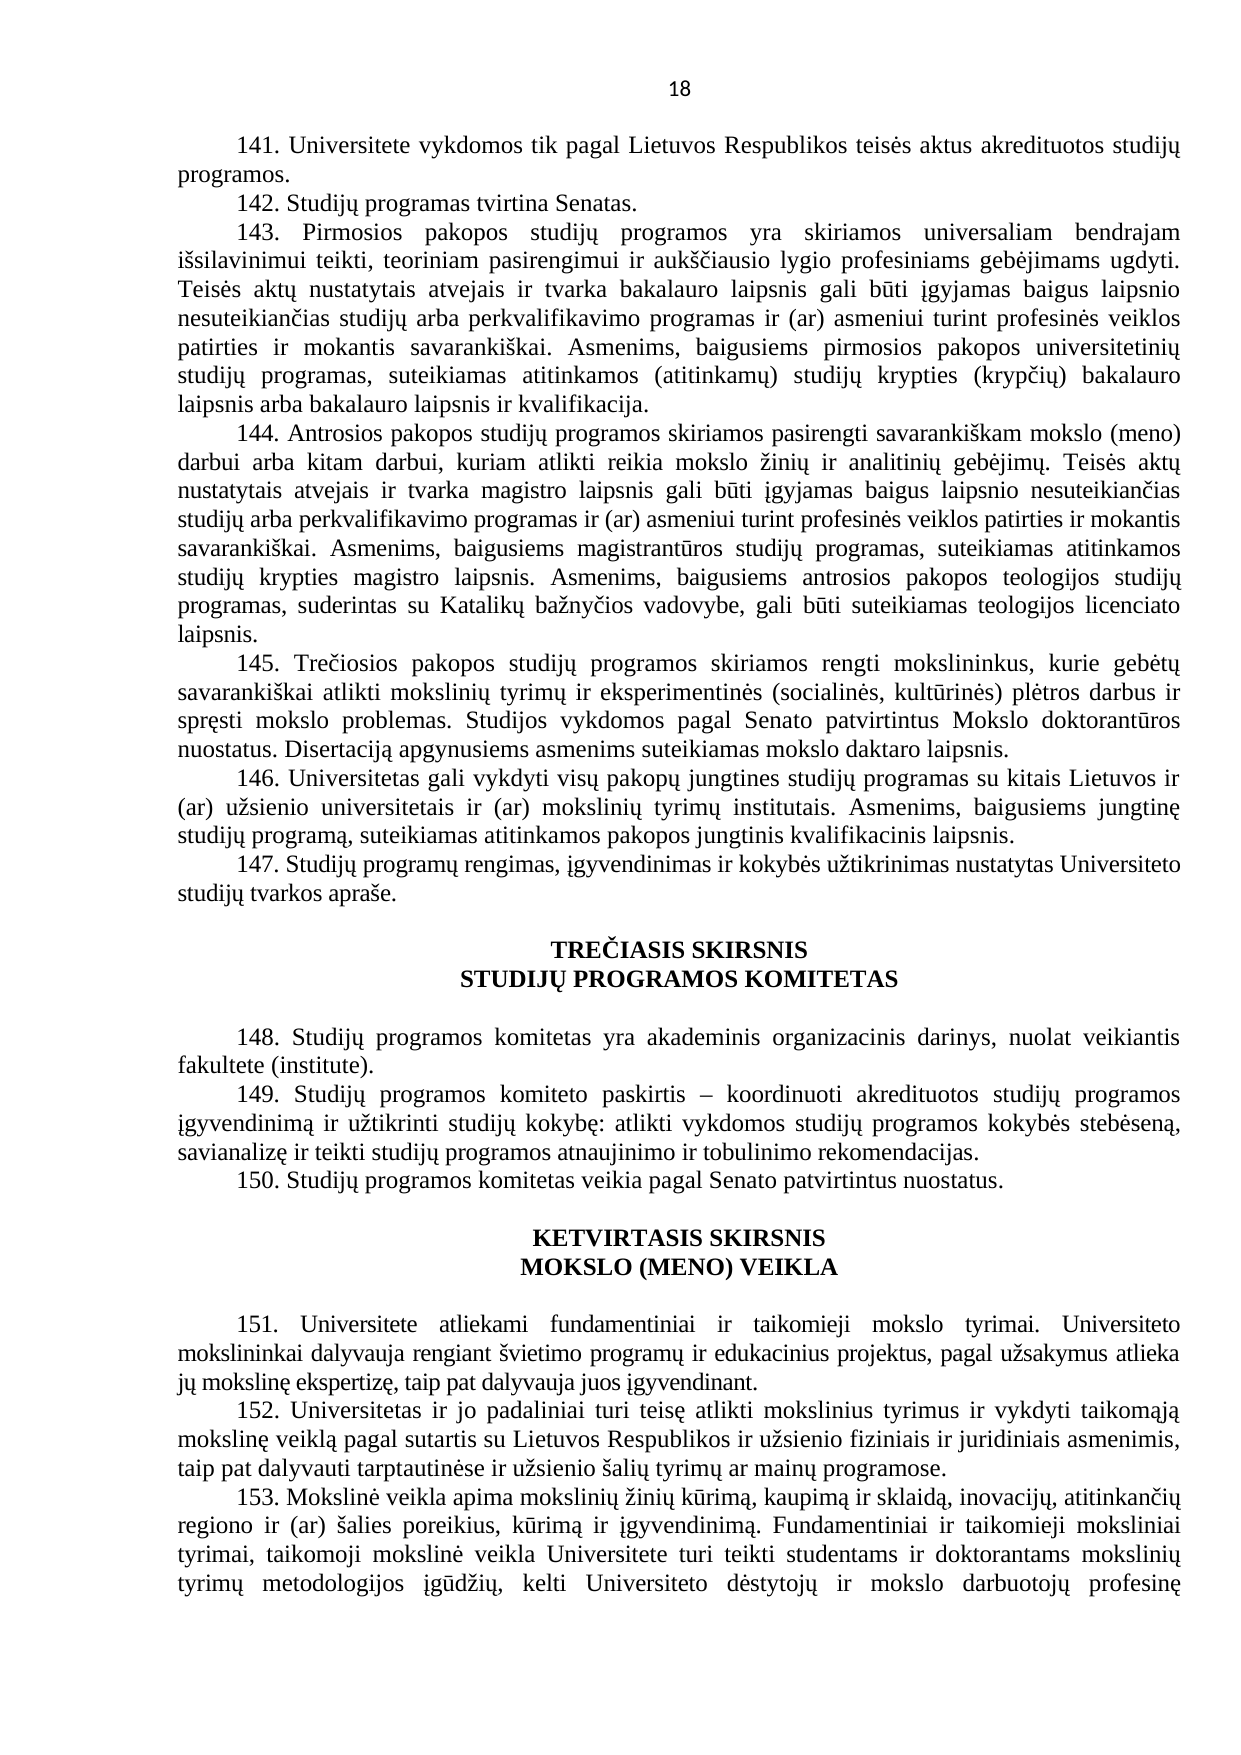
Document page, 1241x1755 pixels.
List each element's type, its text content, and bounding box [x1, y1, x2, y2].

text 143. Pirmosios pakopos studijų programos yra skiriamos universaliam bendrajam išsilavinimui teikti, teoriniam pasirengimui ir aukščiausio lygio profesiniams gebėjimams ugdyti. Teisės aktų nustatytais atvejais ir tvarka bakalauro laipsnis gali būti įgyjamas baigus laipsnio nesuteikiančias studijų arba perkvalifikavimo programas ir (ar) asmeniui turint profesinės veiklos patirties ir mokantis savarankiškai. Asmenims, baigusiems pirmosios pakopos universitetinių studijų programas, suteikiamas atitinkamos (atitinkamų) studijų krypties (krypčių) bakalauro laipsnis arba bakalauro laipsnis ir kvalifikacija. [177, 217, 1181, 418]
text STUDIJŲ PROGRAMOS KOMITETAS [177, 964, 1181, 993]
text 148. Studijų programos komitetas yra akademinis organizacinis darinys, nuolat veikiantis fakultete (institute). [177, 1022, 1181, 1079]
text 146. Universitetas gali vykdyti visų pakopų jungtines studijų programas su kitais Lietuvos ir (ar) užsienio universitetais ir (ar) mokslinių tyrimų institutais. Asmenims, baigusiems jungtinę studijų programą, suteikiamas atitinkamos pakopos jungtinis kvalifikacinis laipsnis. [177, 763, 1181, 849]
text MOKSLO (MENO) VEIKLA [177, 1252, 1181, 1281]
text 144. Antrosios pakopos studijų programos skiriamos pasirengti savarankiškam mokslo (meno) darbui arba kitam darbui, kuriam atlikti reikia mokslo žinių ir analitinių gebėjimų. Teisės aktų nustatytais atvejais ir tvarka magistro laipsnis gali būti įgyjamas baigus laipsnio nesuteikiančias studijų arba perkvalifikavimo programas ir (ar) asmeniui turint profesinės veiklos patirties ir mokantis savarankiškai. Asmenims, baigusiems magistrantūros studijų programas, suteikiamas atitinkamos studijų krypties magistro laipsnis. Asmenims, baigusiems antrosios pakopos teologijos studijų programas, suderintas su Katalikų bažnyčios vadovybe, gali būti suteikiamas teologijos licenciato laipsnis. [177, 418, 1181, 648]
text 145. Trečiosios pakopos studijų programos skiriamos rengti mokslininkus, kurie gebėtų savarankiškai atlikti mokslinių tyrimų ir eksperimentinės (socialinės, kultūrinės) plėtros darbus ir spręsti mokslo problemas. Studijos vykdomos pagal Senato patvirtintus Mokslo doktorantūros nuostatus. Disertaciją apgynusiems asmenims suteikiamas mokslo daktaro laipsnis. [177, 648, 1181, 763]
text 152. Universitetas ir jo padaliniai turi teisę atlikti mokslinius tyrimus ir vykdyti taikomąją mokslinę veiklą pagal sutartis su Lietuvos Respublikos ir užsienio fiziniais ir juridiniais asmenimis, taip pat dalyvauti tarptautinėse ir užsienio šalių tyrimų ar mainų programose. [177, 1396, 1181, 1482]
text TREČIASIS SKIRSNIS [177, 936, 1181, 964]
text KETVIRTASIS SKIRSNIS [177, 1223, 1181, 1252]
text 153. Mokslinė veikla apima mokslinių žinių kūrimą, kaupimą ir sklaidą, inovacijų, atitinkančių regiono ir (ar) šalies poreikius, kūrimą ir įgyvendinimą. Fundamentiniai ir taikomieji moksliniai tyrimai, taikomoji mokslinė veikla Universitete turi teikti studentams ir doktorantams mokslinių tyrimų metodologijos įgūdžių, kelti Universiteto dėstytojų ir mokslo darbuotojų profesinę [177, 1482, 1181, 1597]
text 149. Studijų programos komiteto paskirtis – koordinuoti akredituotos studijų programos įgyvendinimą ir užtikrinti studijų kokybę: atlikti vykdomos studijų programos kokybės stebėseną, savianalizę ir teikti studijų programos atnaujinimo ir tobulinimo rekomendacijas. [177, 1079, 1181, 1166]
text 150. Studijų programos komitetas veikia pagal Senato patvirtintus nuostatus. [177, 1166, 1181, 1194]
text 142. Studijų programas tvirtina Senatas. [177, 188, 1181, 217]
text 151. Universitete atliekami fundamentiniai ir taikomieji mokslo tyrimai. Universiteto mokslininkai dalyvauja rengiant švietimo programų ir edukacinius projektus, pagal užsakymus atlieka jų mokslinę ekspertizę, taip pat dalyvauja juos įgyvendinant. [177, 1309, 1181, 1396]
text 141. Universitete vykdomos tik pagal Lietuvos Respublikos teisės aktus akredituotos studijų programos. [177, 131, 1181, 188]
text 147. Studijų programų rengimas, įgyvendinimas ir kokybės užtikrinimas nustatytas Universiteto studijų tvarkos apraše. [177, 849, 1181, 907]
